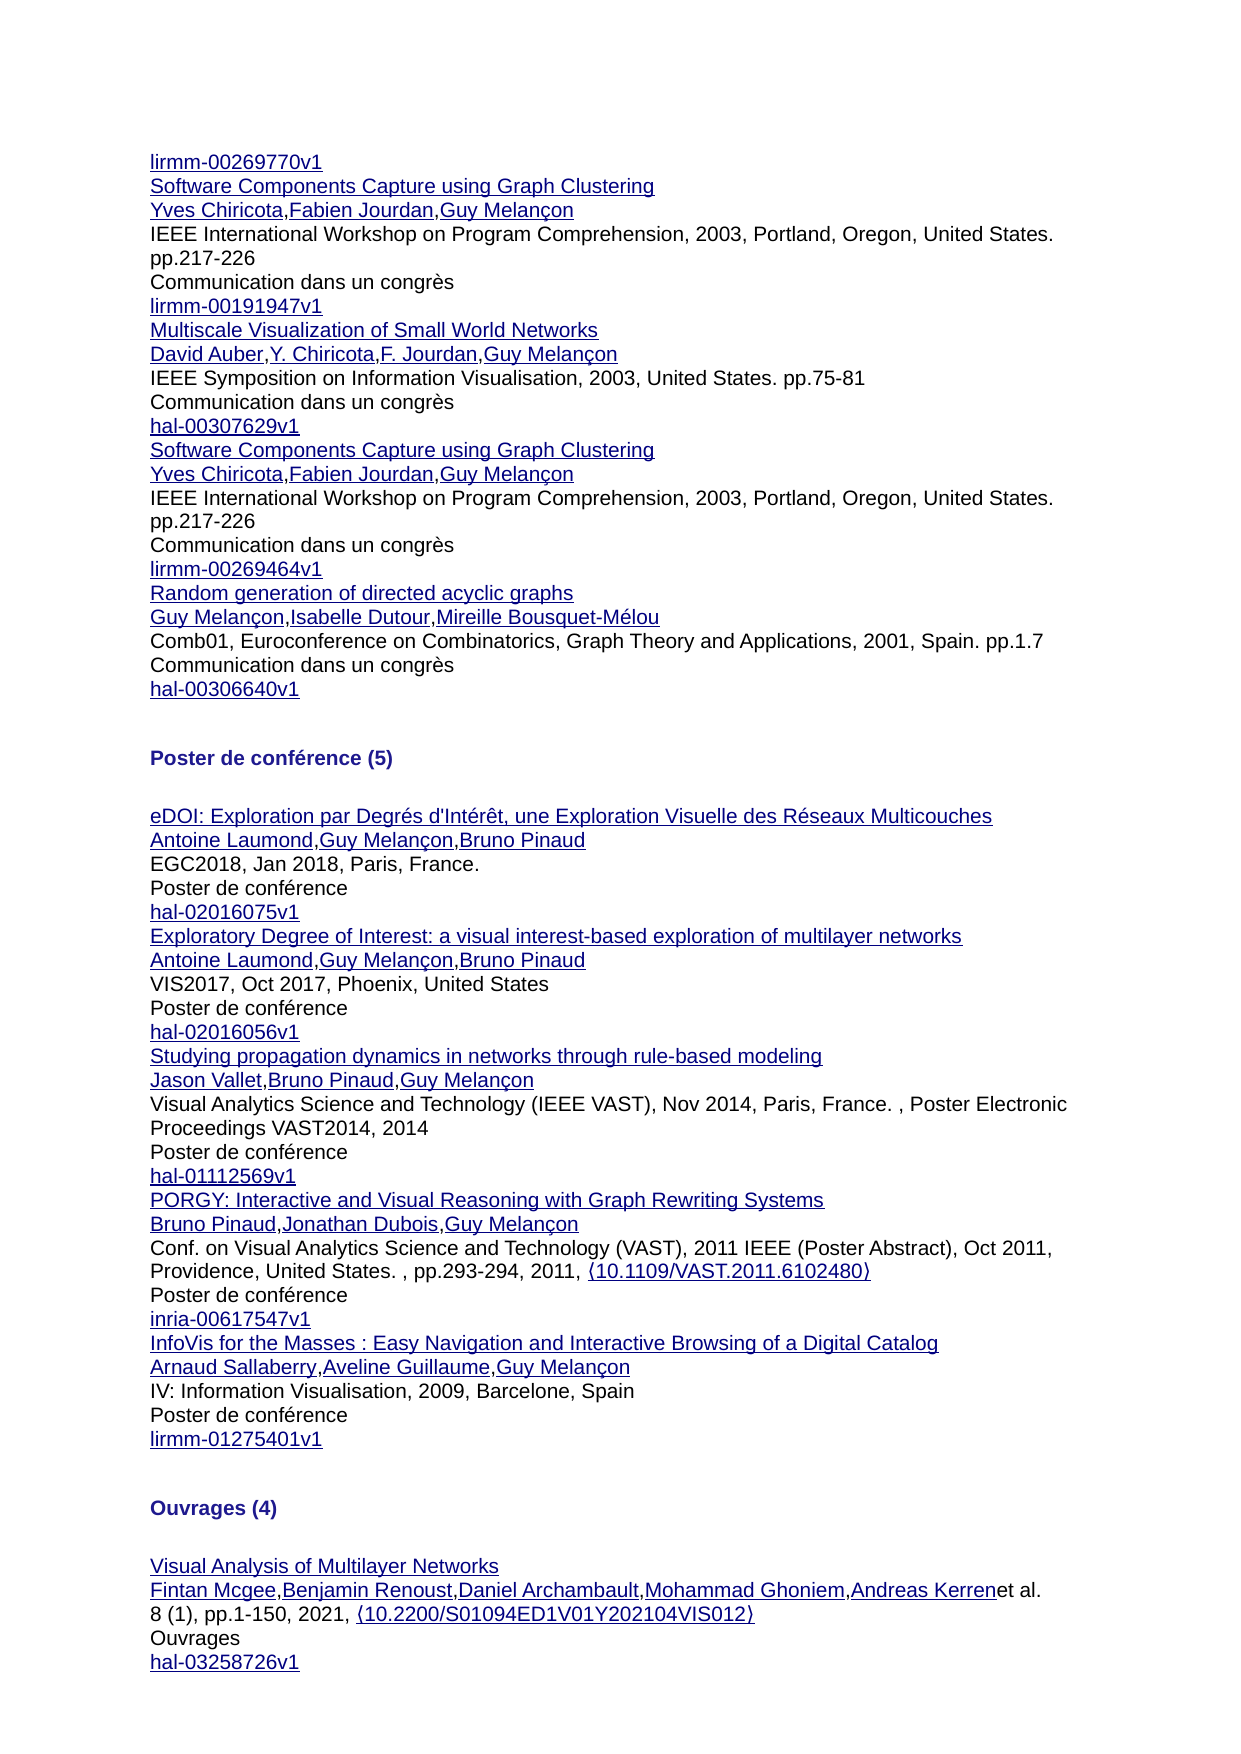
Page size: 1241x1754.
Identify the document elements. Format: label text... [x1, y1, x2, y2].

table_cell Software Components Capture using Graph Clustering Yves Chiricota,Fabien Jourdan,Guy Melançon IEEE International Workshop on Program Comprehension, 2003, Portland, Oregon, United States. pp.217-226 Communication dans un congrès lirmm-00269464v1 [150, 438, 1090, 581]
table_cell InfoVis for the Masses : Easy Navigation and Interactive Browsing of a Digital Catalog Arnaud Sallaberry,Aveline Guillaume,Guy Melançon IV: Information Visualisation, 2009, Barcelone, Spain Poster de conférence lirmm-01275401v1 [150, 1331, 1090, 1451]
subtitle Ouvrages (4) [150, 1496, 1090, 1520]
table_cell Studying propagation dynamics in networks through rule-based modeling Jason Vallet,Bruno Pinaud,Guy Melançon Visual Analytics Science and Technology (IEEE VAST), Nov 2014, Paris, France. , Poster Electronic Proceedings VAST2014, 2014 Poster de conférence hal-01112569v1 [150, 1044, 1090, 1187]
table_header Visual Analysis of Multilayer Networks Fintan Mcgee,Benjamin Renoust,Daniel Archambault,Mohammad Ghoniem,Andreas Kerrenet al. 8 (1), pp.1-150, 2021, ⟨10.2200/S01094ED1V01Y202104VIS012⟩ Ouvrages hal-03258726v1 [150, 1554, 1090, 1674]
table_cell Multiscale Visualization of Small World Networks David Auber,Y. Chiricota,F. Jourdan,Guy Melançon IEEE Symposition on Information Visualisation, 2003, United States. pp.75-81 Communication dans un congrès hal-00307629v1 [150, 318, 1090, 437]
table_cell Exploratory Degree of Interest: a visual interest-based exploration of multilayer networks Antoine Laumond,Guy Melançon,Bruno Pinaud VIS2017, Oct 2017, Phoenix, United States Poster de conférence hal-02016056v1 [150, 924, 1090, 1044]
table_cell Software Components Capture using Graph Clustering Yves Chiricota,Fabien Jourdan,Guy Melançon IEEE International Workshop on Program Comprehension, 2003, Portland, Oregon, United States. pp.217-226 Communication dans un congrès lirmm-00191947v1 [150, 174, 1090, 318]
table_header eDOI: Exploration par Degrés d'Intérêt, une Exploration Visuelle des Réseaux Multicouches Antoine Laumond,Guy Melançon,Bruno Pinaud EGC2018, Jan 2018, Paris, France. Poster de conférence hal-02016075v1 [150, 804, 1090, 924]
table_cell PORGY: Interactive and Visual Reasoning with Graph Rewriting Systems Bruno Pinaud,Jonathan Dubois,Guy Melançon Conf. on Visual Analytics Science and Technology (VAST), 2011 IEEE (Poster Abstract), Oct 2011, Providence, United States. , pp.293-294, 2011, ⟨10.1109/VAST.2011.6102480⟩ Poster de conférence inria-00617547v1 [150, 1188, 1090, 1331]
table_cell lirmm-00269770v1 [150, 150, 1090, 174]
subtitle Poster de conférence (5) [150, 746, 1090, 770]
table_cell Random generation of directed acyclic graphs Guy Melançon,Isabelle Dutour,Mireille Bousquet-Mélou Comb01, Euroconference on Combinatorics, Graph Theory and Applications, 2001, Spain. pp.1.7 Communication dans un congrès hal-00306640v1 [150, 581, 1090, 701]
